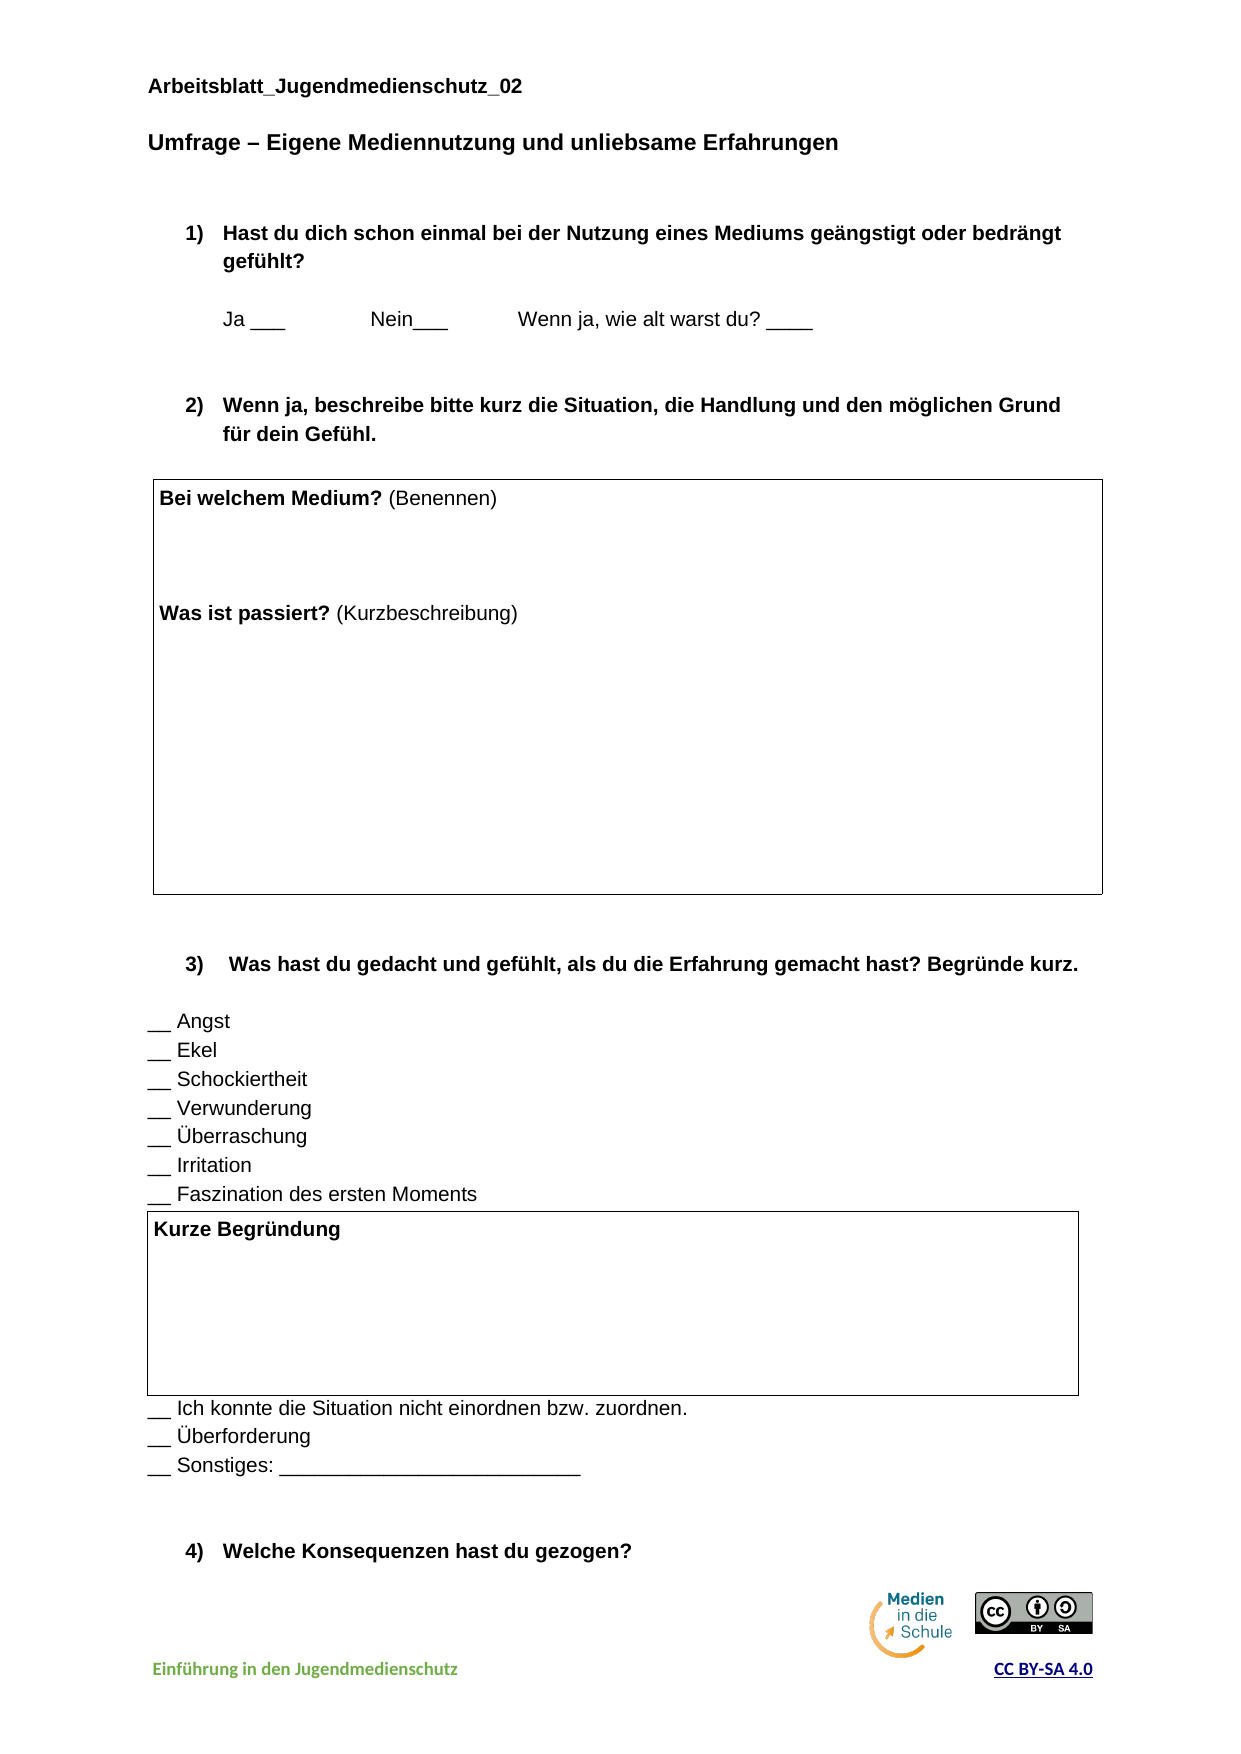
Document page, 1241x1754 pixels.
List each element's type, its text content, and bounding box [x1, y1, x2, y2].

text __ Überraschung [148, 1124, 1093, 1148]
table_header Kurze Begründung [148, 1212, 1078, 1395]
text __ Verwunderung [148, 1096, 1093, 1119]
text __ Ich konnte die Situation nicht einordnen bzw. zuordnen. [148, 1396, 1093, 1419]
table_header Bei welchem Medium? (Benennen) Was ist passiert? (Kurzbeschreibung) [154, 480, 1102, 894]
text __ Schockiertheit [148, 1067, 1093, 1091]
text __ Überforderung [148, 1424, 1093, 1448]
text __ Angst [148, 1009, 1093, 1033]
list Wenn ja, beschreibe bitte kurz die Situation, die Handlung und den möglichen Grund für dein Gefühl. [185, 393, 1093, 446]
list Hast du dich schon einmal bei der Nutzung eines Mediums geängstigt oder bedrängt gefühlt? [185, 221, 1093, 273]
text __ Irritation [148, 1153, 1093, 1177]
list Was hast du gedacht und gefühlt, als du die Erfahrung gemacht hast? Begründe kurz. [185, 952, 1093, 976]
list Welche Konsequenzen hast du gezogen? [185, 1539, 1093, 1563]
text Umfrage – Eigene Mediennutzung und unliebsame Erfahrungen [148, 129, 1093, 155]
text __ Sonstiges: __________________________ [148, 1453, 1093, 1477]
subtitle Arbeitsblatt_Jugendmedienschutz_02 [148, 74, 1093, 98]
text __ Ekel [148, 1038, 1093, 1062]
text __ Faszination des ersten Moments [148, 1182, 1093, 1206]
text Ja ___ Nein___ Wenn ja, wie alt warst du? ____ [223, 307, 1093, 331]
